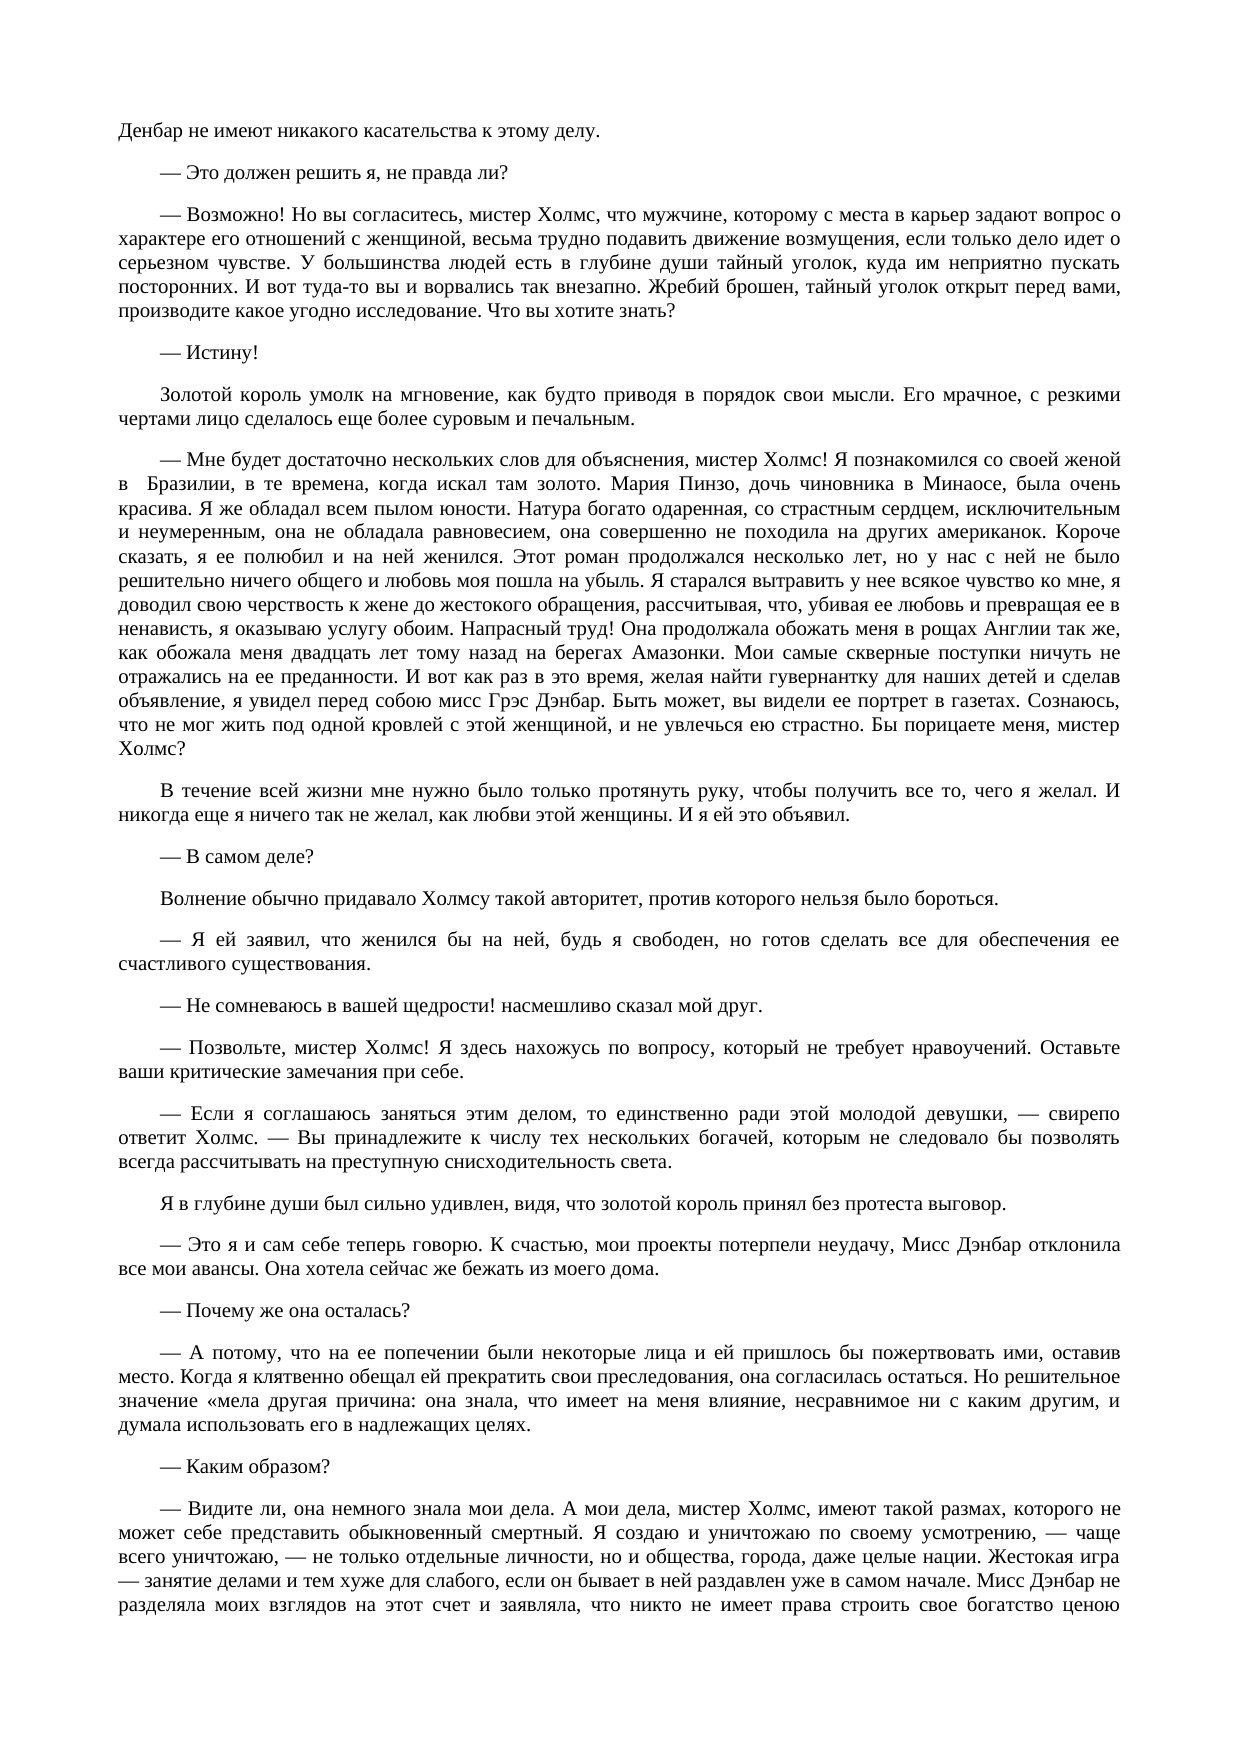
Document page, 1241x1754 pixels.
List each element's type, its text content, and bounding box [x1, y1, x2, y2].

text — А потому, что на ее попечении были некоторые лица и ей пришлось бы пожертвовать ими, оставив место. Когда я клятвенно обещал ей прекратить свои преследования, она согласилась остаться. Но решительное значение «мела другая причина: она знала, что имеет на меня влияние, несравнимое ни с каким другим, и думала использовать его в надлежащих целях. [118, 1340, 1122, 1436]
text — В самом деле? [118, 844, 1122, 868]
text Я в глубине души был сильно удивлен, видя, что золотой король принял без протеста выговор. [118, 1191, 1122, 1214]
text — Позвольте, мистер Холмс! Я здесь нахожусь по вопросу, который не требует нравоучений. Оставьте ваши критические замечания при себе. [118, 1035, 1122, 1083]
text — Возможно! Но вы согласитесь, мистер Холмс, что мужчине, которому с места в карьер задают вопрос о характере его отношений с женщиной, весьма трудно подавить движение возмущения, если только дело идет о серьезном чувстве. У большинства людей есть в глубине души тайный уголок, куда им неприятно пускать посторонних. И вот туда-то вы и ворвались так внезапно. Жребий брошен, тайный уголок открыт перед вами, производите какое угодно исследование. Что вы хотите знать? [118, 202, 1122, 322]
text — Истину! [118, 340, 1122, 364]
text В течение всей жизни мне нужно было только протянуть руку, чтобы получить все то, чего я желал. И никогда еще я ничего так не желал, как любви этой женщины. И я ей это объявил. [118, 778, 1122, 826]
text — Это я и сам себе теперь говорю. К счастью, мои проекты потерпели неудачу, Мисс Дэнбар отклонила все мои авансы. Она хотела сейчас же бежать из моего дома. [118, 1232, 1122, 1280]
text — Это должен решить я, не правда ли? [118, 160, 1122, 184]
text — Если я соглашаюсь заняться этим делом, то единственно ради этой молодой девушки, — свирепо ответит Холмс. — Вы принадлежите к числу тех нескольких богачей, которым не следовало бы позволять всегда рассчитывать на преступную снисходительность света. [118, 1101, 1122, 1173]
text Волнение обычно придавало Холмсу такой авторитет, против которого нельзя было бороться. [118, 885, 1122, 909]
text — Я ей заявил, что женился бы на ней, будь я свободен, но готов сделать все для обеспечения ее счастливого существования. [118, 927, 1122, 975]
text — Каким образом? [118, 1454, 1122, 1478]
text — Не сомневаюсь в вашей щедрости! насмешливо сказал мой друг. [118, 993, 1122, 1017]
text — Мне будет достаточно нескольких слов для объяснения, мистер Холмс! Я познакомился со своей женой в Бразилии, в те времена, когда искал там золото. Мария Пинзо, дочь чиновника в Минаосе, была очень красива. Я же обладал всем пылом юности. Натура богато одаренная, со страстным сердцем, исключительным и неумеренным, она не обладала равновесием, она совершенно не походила на других американок. Короче сказать, я ее полюбил и на ней женился. Этот роман продолжался несколько лет, но у нас с ней не было решительно ничего общего и любовь моя пошла на убыль. Я старался вытравить у нее всякое чувство ко мне, я доводил свою черствость к жене до жестокого обращения, рассчитывая, что, убивая ее любовь и превращая ее в ненависть, я оказываю услугу обоим. Напрасный труд! Она продолжала обожать меня в рощах Англии так же, как обожала меня двадцать лет тому назад на берегах Амазонки. Мои самые скверные поступки ничуть не отражались на ее преданности. И вот как раз в это время, желая найти гувернантку для наших детей и сделав объявление, я увидел перед собою мисс Грэс Дэнбар. Быть может, вы видели ее портрет в газетах. Сознаюсь, что не мог жить под одной кровлей с этой женщиной, и не увлечься ею страстно. Бы порицаете меня, мистер Холмс? [118, 447, 1122, 760]
text Золотой король умолк на мгновение, как будто приводя в порядок свои мысли. Его мрачное, с резкими чертами лицо сделалось еще более суровым и печальным. [118, 381, 1122, 429]
text Денбар не имеют никакого касательства к этому делу. [118, 118, 1122, 142]
text — Видите ли, она немного знала мои дела. А мои дела, мистер Холмс, имеют такой размах, которого не может себе представить обыкновенный смертный. Я создаю и уничтожаю по своему усмотрению, — чаще всего уничтожаю, — не только отдельные личности, но и общества, города, даже целые нации. Жестокая игра — занятие делами и тем хуже для слабого, если он бывает в ней раздавлен уже в самом начале. Мисс Дэнбар не разделяла моих взглядов на этот счет и заявляла, что никто не имеет права строить свое богатство ценою [118, 1496, 1122, 1616]
text — Почему же она осталась? [118, 1298, 1122, 1322]
